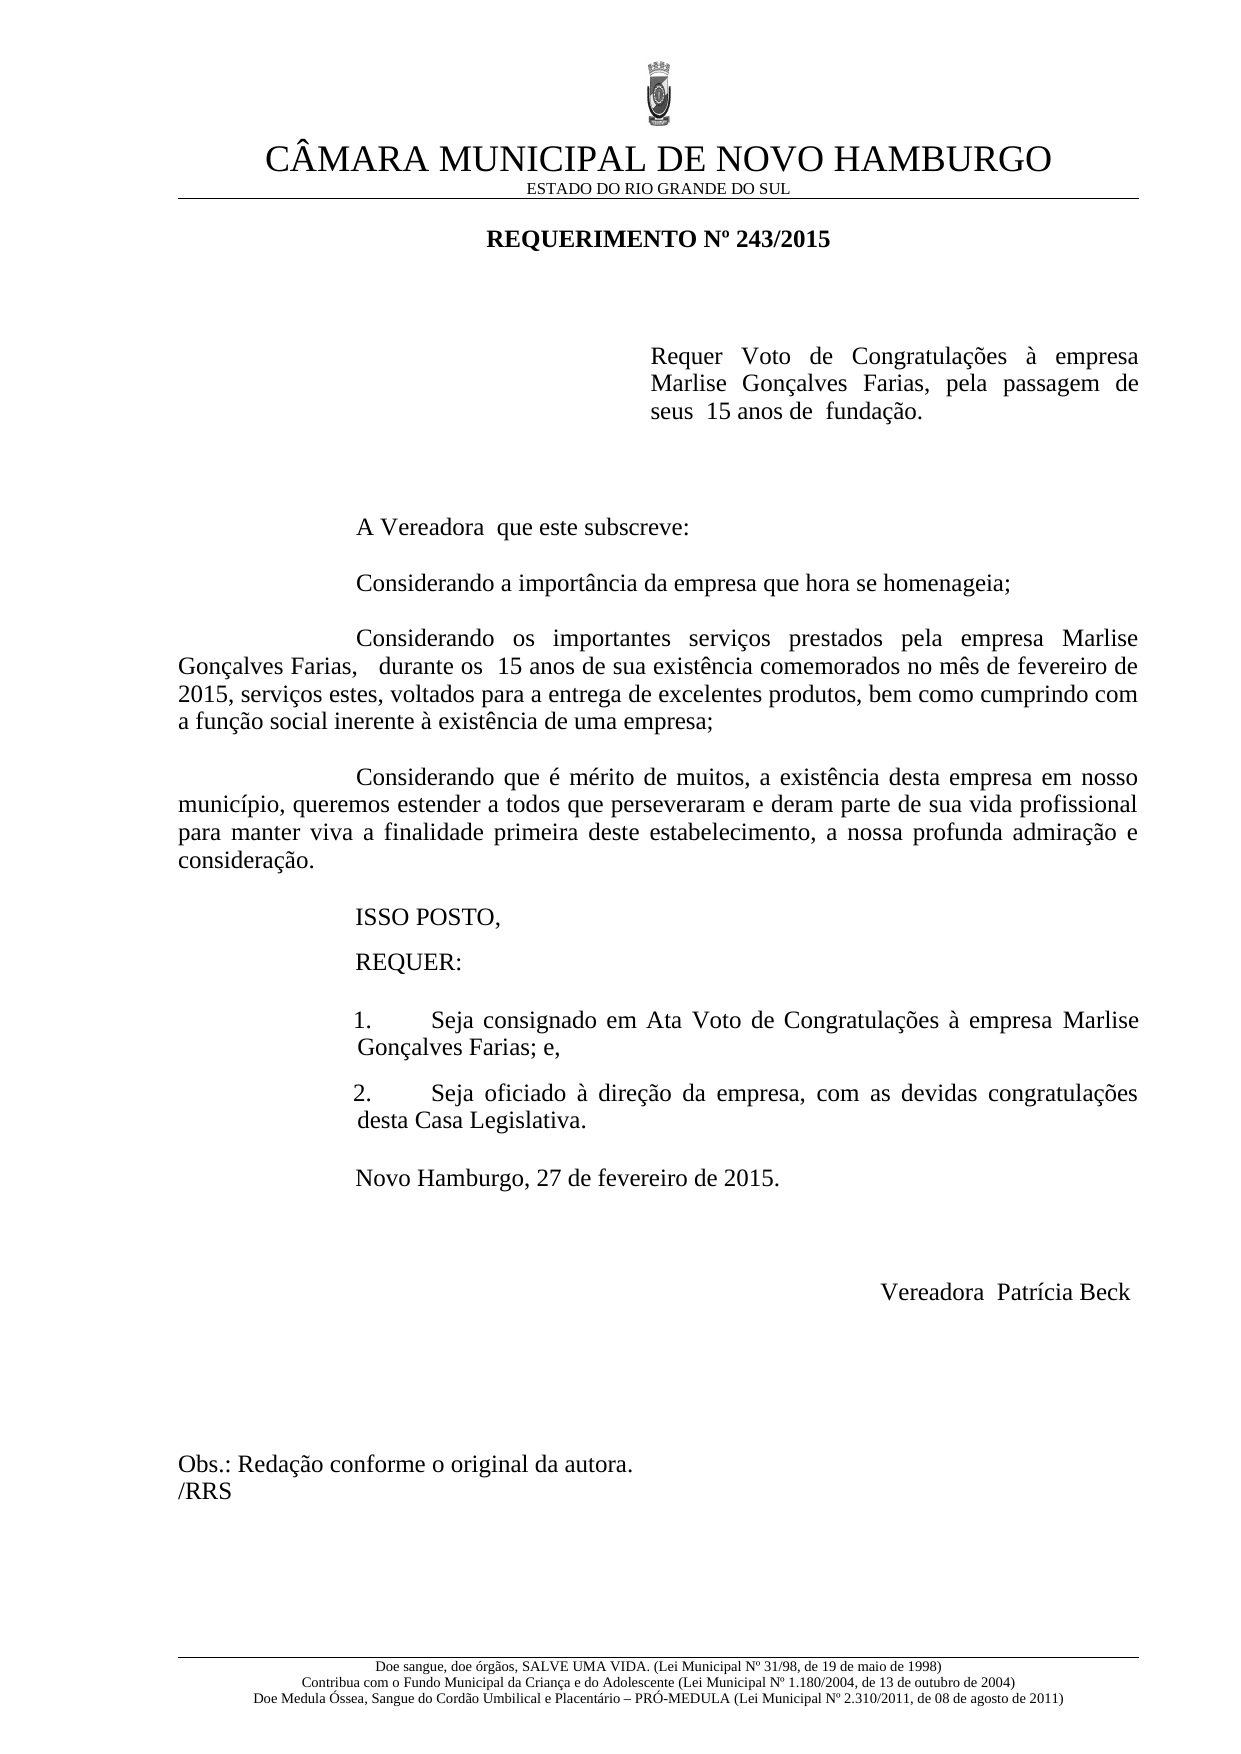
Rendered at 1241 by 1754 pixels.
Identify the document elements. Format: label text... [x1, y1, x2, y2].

text Considerando a importância da empresa que hora se homenageia; [178, 569, 1139, 597]
text Requer Voto de Congratulações à empresa Marlise Gonçalves Farias, pela passagem de seus 15 anos de fundação. [650, 342, 1139, 425]
text Obs.: Redação conforme o original da autora. [178, 1450, 1139, 1477]
text ISSO POSTO, [178, 903, 1139, 931]
text A Vereadora que este subscreve: [178, 513, 1139, 541]
text Vereadora Patrícia Beck [178, 1278, 1139, 1306]
list Seja consignado em Ata Voto de Congratulações à empresa Marlise Gonçalves Farias; e, [353, 1006, 1139, 1061]
text Considerando os importantes serviços prestados pela empresa Marlise Gonçalves Farias, durante os 15 anos de sua existência comemorados no mês de fevereiro de 2015, serviços estes, voltados para a entrega de excelentes produtos, bem como cumprindo com a função social inerente à existência de uma empresa; [178, 624, 1139, 735]
text 2. Seja oficiado à direção da empresa, com as devidas congratulações desta Casa Legislativa. [353, 1079, 1139, 1134]
text /RRS [178, 1477, 1139, 1505]
text REQUER: [178, 948, 1139, 976]
text Novo Hamburgo, 27 de fevereiro de 2015. [178, 1164, 1139, 1191]
text Considerando que é mérito de muitos, a existência desta empresa em nosso município, queremos estender a todos que perseveraram e deram parte de sua vida profissional para manter viva a finalidade primeira deste estabelecimento, a nossa profunda admiração e consideração. [178, 763, 1139, 874]
title REQUERIMENTO Nº 243/2015 [178, 226, 1139, 253]
